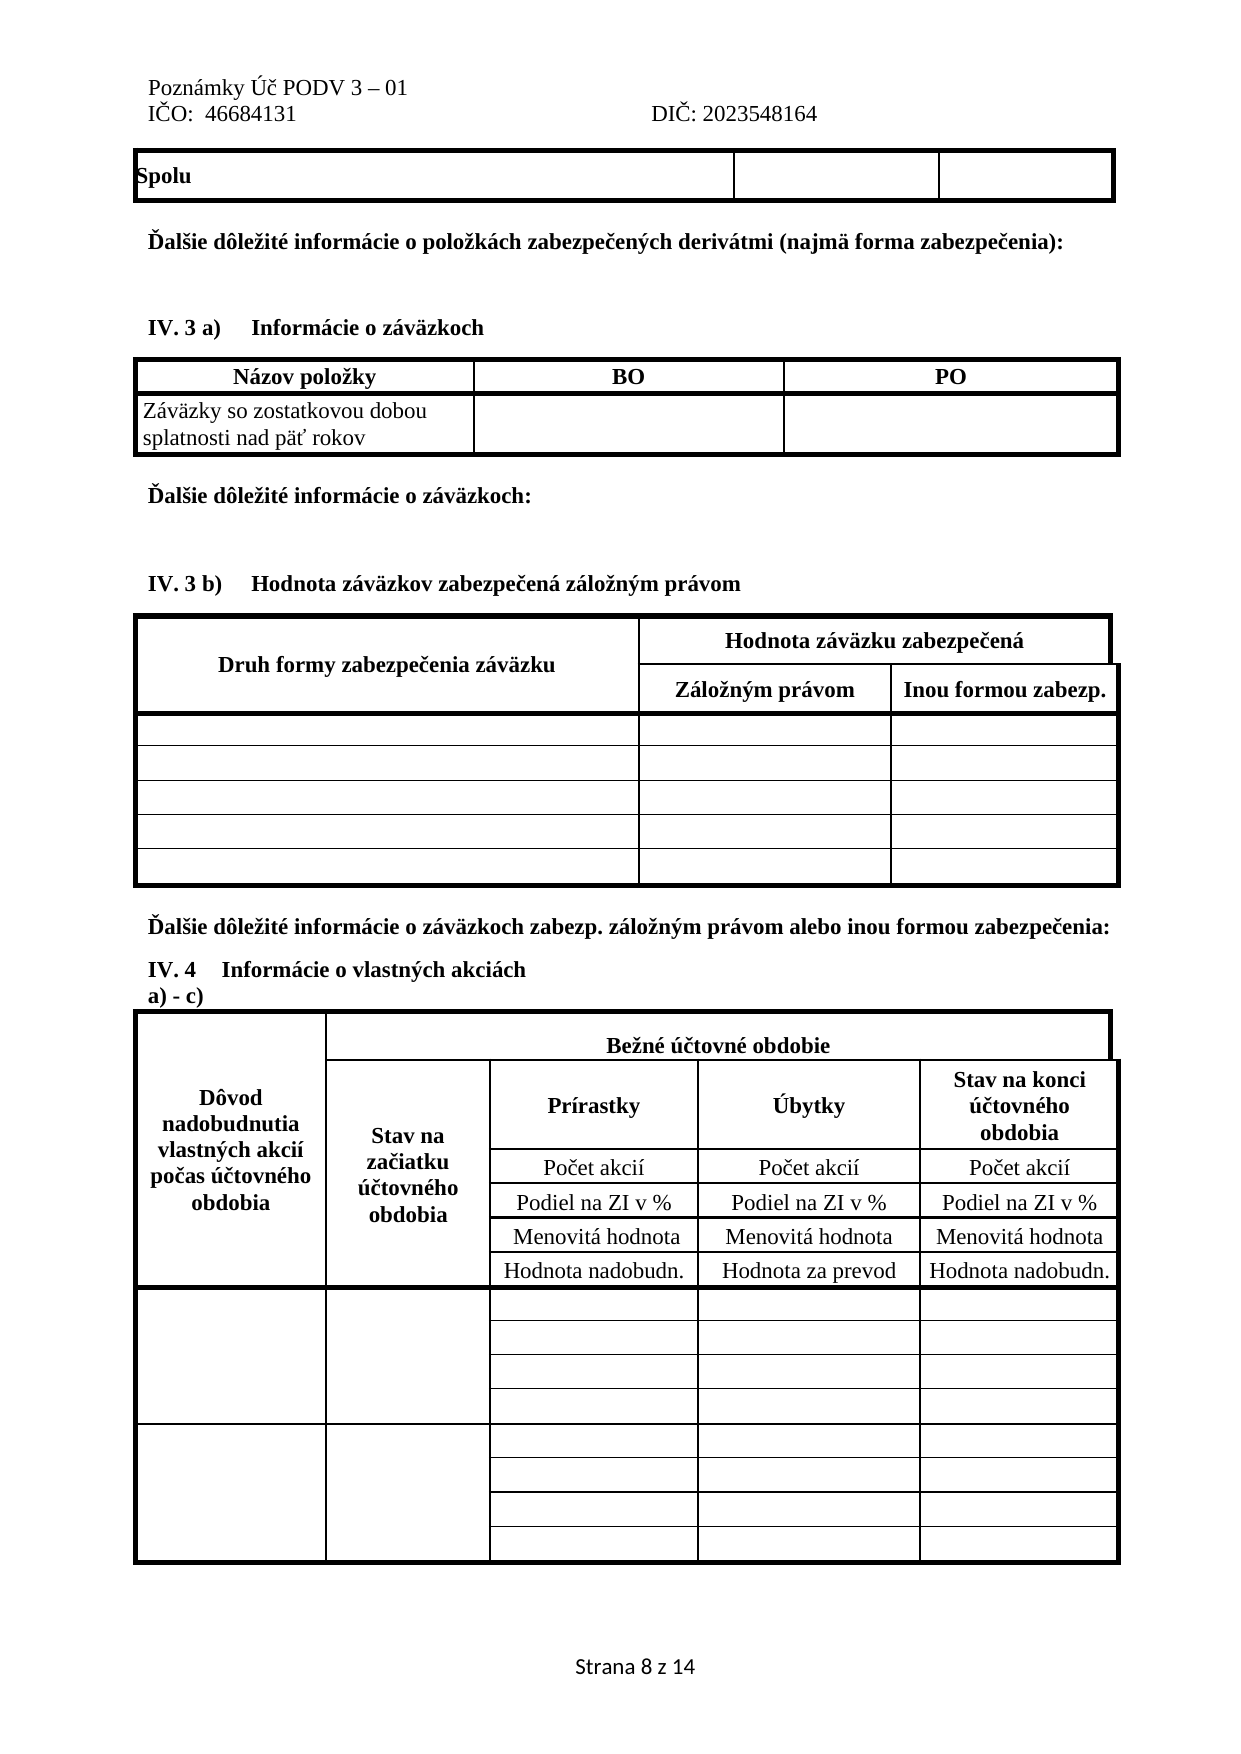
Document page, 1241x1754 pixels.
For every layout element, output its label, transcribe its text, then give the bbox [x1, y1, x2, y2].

table_cell Menovitá hodnota [921, 1219, 1116, 1251]
table_cell [491, 1389, 697, 1423]
table_cell [699, 1321, 919, 1354]
text IV. 3 a) Informácie o záväzkoch [148, 314, 1122, 340]
table_cell Menovitá hodnota [491, 1219, 697, 1251]
table_cell [640, 781, 890, 814]
table_cell [921, 1425, 1116, 1457]
table_cell [1116, 148, 1122, 197]
table_cell [940, 153, 1111, 197]
table_cell [699, 1389, 919, 1423]
table_cell Podiel na ZI v % [699, 1184, 919, 1216]
text IV. 4 Informácie o vlastných akciách [148, 956, 1122, 982]
table_cell [892, 716, 1116, 745]
table_cell Podiel na ZI v % [921, 1184, 1116, 1216]
table_cell [892, 781, 1116, 814]
table_cell [921, 1290, 1116, 1319]
text IV. 3 b) Hodnota záväzkov zabezpečená záložným právom [148, 570, 1122, 597]
table_cell Hodnota nadobudn. [921, 1253, 1116, 1285]
table_cell Stav na konci účtovného obdobia [921, 1061, 1116, 1148]
table_cell [491, 1290, 697, 1319]
text Ďalšie dôležité informácie o položkách zabezpečených derivátmi (najmä forma zabezpečenia): [148, 228, 1152, 254]
table_header BO [475, 362, 783, 391]
table_cell [491, 1458, 697, 1491]
table_cell [921, 1389, 1116, 1423]
table_cell [735, 153, 938, 197]
table_cell Hodnota nadobudn. [491, 1253, 697, 1285]
table_header [1113, 1009, 1119, 1058]
table_header Hodnota záväzku zabezpečená [640, 619, 1108, 663]
table_cell [138, 849, 638, 883]
table_header Dôvod nadobudnutia vlastných akcií počas účtovného obdobia [138, 1014, 325, 1285]
table_cell [892, 746, 1116, 779]
table_header Druh formy zabezpečenia záväzku [138, 619, 638, 711]
table_cell [491, 1355, 697, 1388]
table_cell Spolu [138, 153, 733, 197]
table_cell [475, 396, 783, 452]
table_header Názov položky [138, 362, 473, 391]
table_cell Úbytky [699, 1061, 919, 1148]
table_cell [892, 815, 1116, 848]
table_cell Menovitá hodnota [699, 1219, 919, 1251]
table_cell [921, 1355, 1116, 1388]
table_header PO [785, 362, 1116, 391]
table_cell [640, 815, 890, 848]
table_cell [491, 1425, 697, 1457]
table_cell [138, 1425, 325, 1560]
table_header Bežné účtovné obdobie [327, 1014, 1108, 1058]
table_cell Podiel na ZI v % [491, 1184, 697, 1216]
table_cell [921, 1458, 1116, 1491]
table_cell Záložným právom [640, 665, 890, 711]
table_cell [785, 396, 1116, 452]
table_cell [327, 1290, 489, 1423]
table_cell [921, 1527, 1116, 1560]
table_cell [640, 746, 890, 779]
table_cell [138, 781, 638, 814]
table_cell [138, 1290, 325, 1423]
table_header [1113, 613, 1119, 663]
table_cell [640, 716, 890, 745]
table_cell [699, 1458, 919, 1491]
text a) - c) [148, 982, 1122, 1009]
text Ďalšie dôležité informácie o záväzkoch zabezp. záložným právom alebo inou formou zabezpečenia: [148, 913, 1152, 939]
table_cell [699, 1290, 919, 1319]
table_cell Hodnota za prevod [699, 1253, 919, 1285]
text Ďalšie dôležité informácie o záväzkoch: [148, 482, 1122, 508]
table_cell [921, 1321, 1116, 1354]
table_cell [921, 1493, 1116, 1526]
table_cell Inou formou zabezp. [892, 665, 1116, 711]
table_cell [699, 1527, 919, 1560]
table_cell Prírastky [491, 1061, 697, 1148]
table_cell [138, 815, 638, 848]
table_cell Počet akcií [491, 1150, 697, 1182]
table_cell Záväzky so zostatkovou dobou splatnosti nad päť rokov [138, 396, 473, 452]
table_cell Počet akcií [921, 1150, 1116, 1182]
table_cell [491, 1527, 697, 1560]
table_cell [892, 849, 1116, 883]
table_cell [640, 849, 890, 883]
table_cell Počet akcií [699, 1150, 919, 1182]
table_cell [138, 746, 638, 779]
table_cell [491, 1321, 697, 1354]
table_cell Stav na začiatku účtovného obdobia [327, 1061, 489, 1285]
table_cell [327, 1425, 489, 1560]
table_cell [699, 1355, 919, 1388]
table_cell [699, 1425, 919, 1457]
table_cell [699, 1493, 919, 1526]
table_cell [138, 716, 638, 745]
table_cell [491, 1493, 697, 1526]
